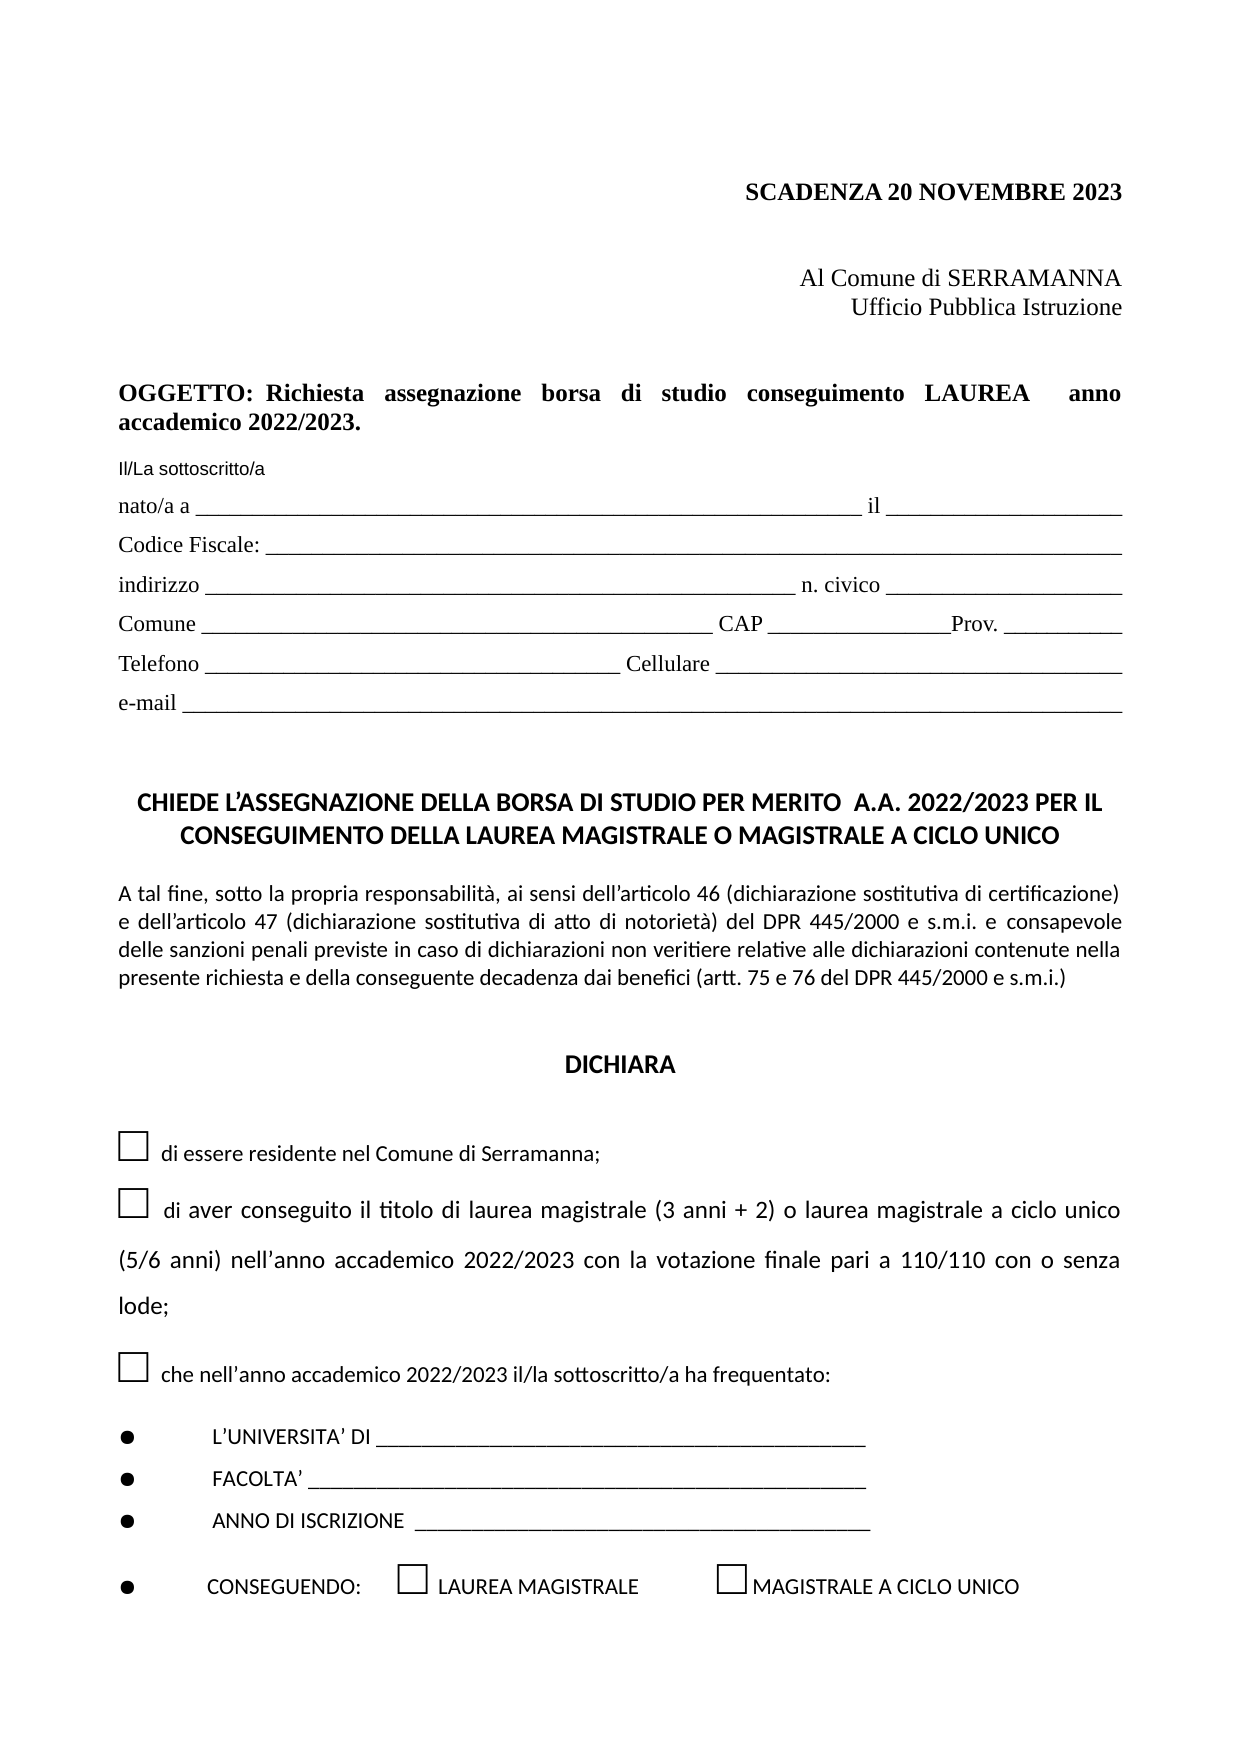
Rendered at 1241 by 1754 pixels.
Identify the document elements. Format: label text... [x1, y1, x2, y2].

text e-mail [118, 689, 1122, 716]
list □ di aver conseguito il titolo di laurea magistrale (3 anni + 2) o laurea magistrale a ciclo unico (5/6 anni) nell’anno accademico 2022/2023 con la votazione finale pari a 110/110 con o senza lode; [118, 1172, 1122, 1321]
text DICHIARA [118, 1047, 1122, 1080]
text Comune CAP Prov. [118, 611, 1122, 637]
list ANNO DI ISCRIZIONE ________________________________________ [118, 1506, 1122, 1534]
text Telefono Cellulare [118, 650, 1122, 676]
list CONSEGUENDO: □ LAUREA MAGISTRALE □ MAGISTRALE A CICLO UNICO [118, 1548, 1122, 1606]
list □ che nell’anno accademico 2022/2023 il/la sottoscritto/a ha frequentato: [118, 1336, 1122, 1393]
text OGGETTO: Richiesta assegnazione borsa di studio conseguimento LAUREA anno accademico 2022/2023. [118, 378, 1122, 436]
text nato/a a il [118, 492, 1122, 518]
text Al Comune di SERRAMANNA [118, 263, 1122, 292]
text indirizzo n. civico [118, 571, 1122, 597]
text Ufficio Pubblica Istruzione [118, 292, 1122, 321]
text CHIEDE L’ASSEGNAZIONE DELLA BORSA DI STUDIO PER MERITO A.A. 2022/2023 PER IL CONSEGUIMENTO DELLA LAUREA MAGISTRALE O MAGISTRALE A CICLO UNICO [118, 785, 1122, 851]
list L’UNIVERSITA’ DI ___________________________________________ [118, 1422, 1122, 1450]
list FACOLTA’ _________________________________________________ [118, 1464, 1122, 1492]
text Il/La sottoscritto/a [118, 457, 1122, 479]
list □ di essere residente nel Comune di Serramanna; [118, 1114, 1122, 1172]
text Codice Fiscale: [118, 532, 1122, 558]
text SCADENZA 20 NOVEMBRE 2023 [118, 177, 1122, 206]
text A tal fine, sotto la propria responsabilità, ai sensi dell’articolo 46 (dichiarazione sostitutiva di certificazione) e dell’articolo 47 (dichiarazione sostitutiva di atto di notorietà) del DPR 445/2000 e s.m.i. e consapevole delle sanzioni penali previste in caso di dichiarazioni non veritiere relative alle dichiarazioni contenute nella presente richiesta e della conseguente decadenza dai benefici (artt. 75 e 76 del DPR 445/2000 e s.m.i.) [118, 879, 1122, 991]
